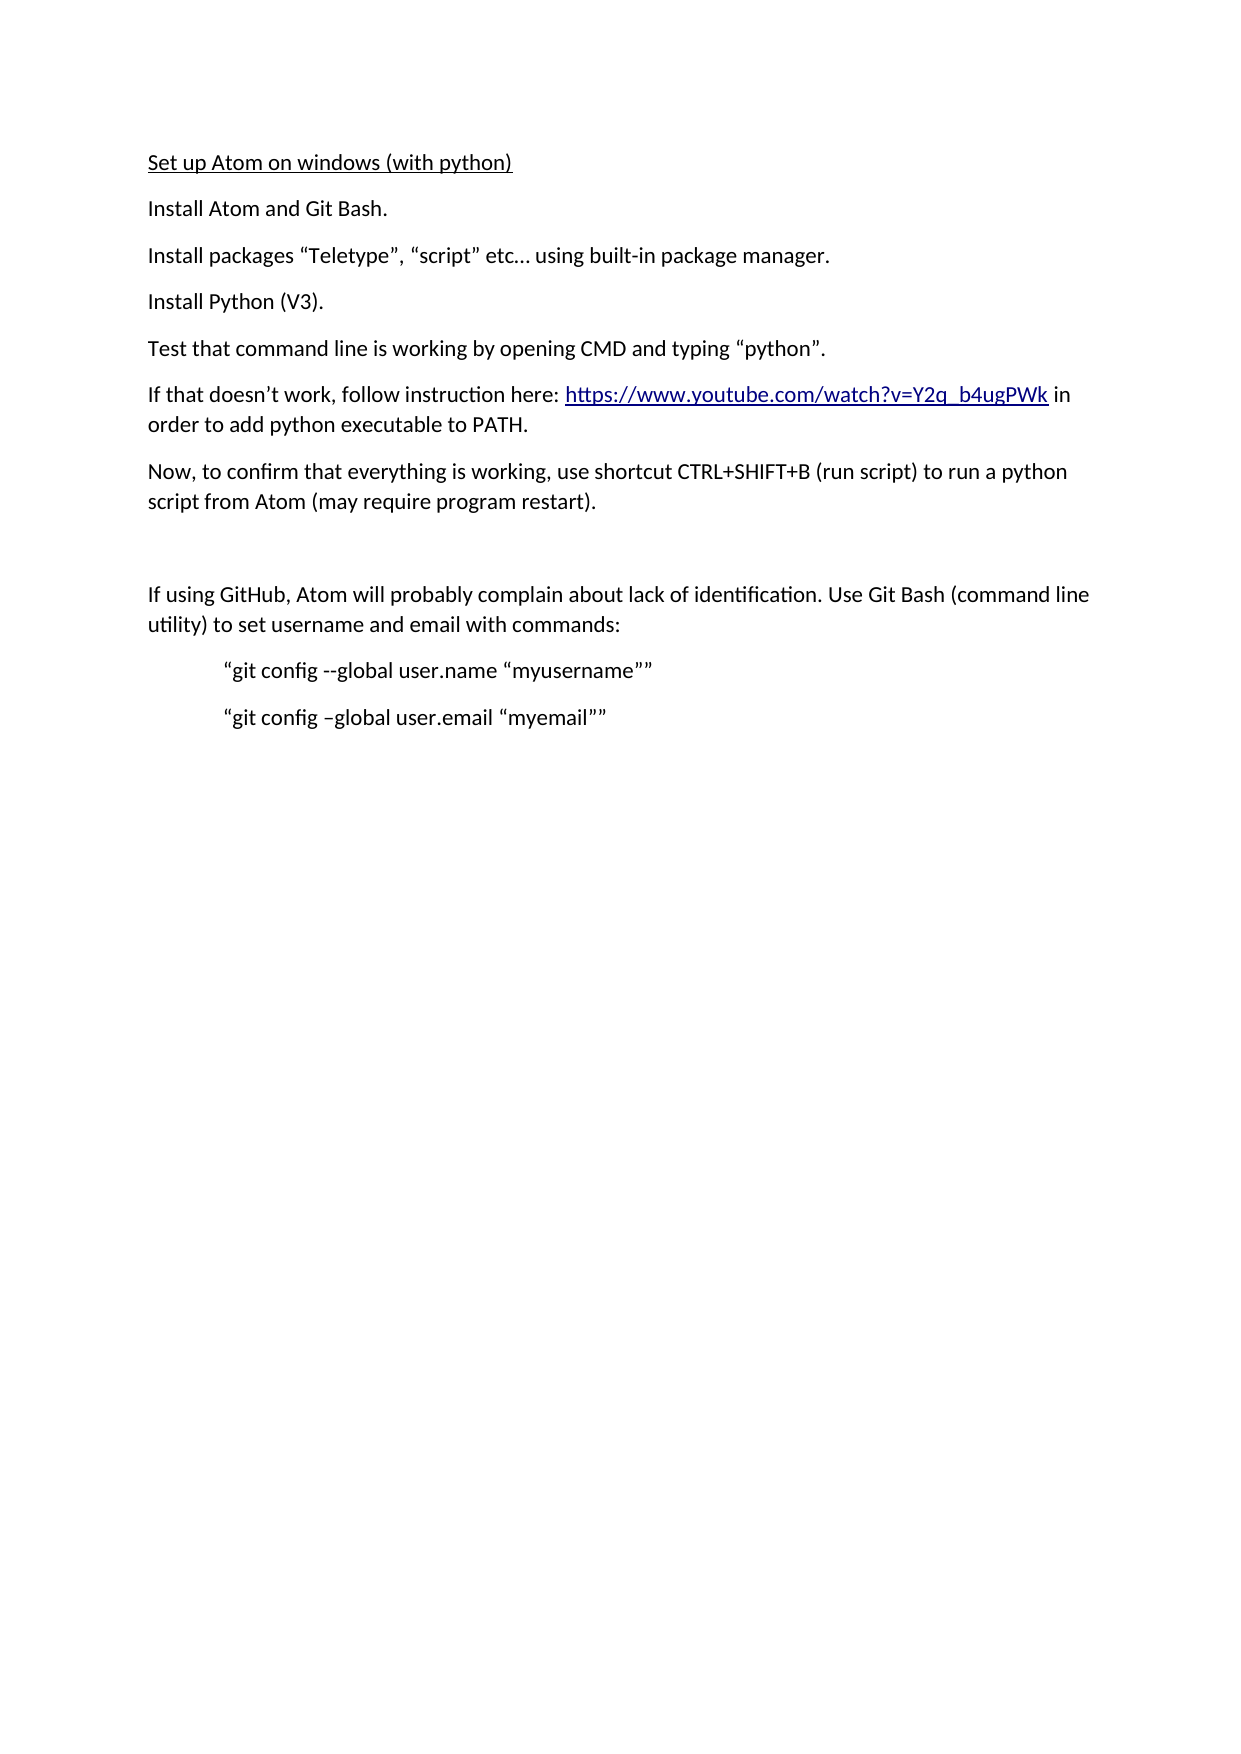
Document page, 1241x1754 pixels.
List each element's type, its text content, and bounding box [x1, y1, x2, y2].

text Set up Atom on windows (with python) [148, 148, 1093, 176]
text If that doesn’t work, follow instruction here: https://www.youtube.com/watch?v=Y2q_b4ugPWk in order to add python executable to PATH. [148, 380, 1093, 438]
text “git config –global user.email “myemail”” [148, 703, 1093, 731]
text Now, to confirm that everything is working, use shortcut CTRL+SHIFT+B (run script) to run a python script from Atom (may require program restart). [148, 457, 1093, 515]
text Install Python (V3). [148, 287, 1093, 315]
text Install packages “Teletype”, “script” etc… using built-in package manager. [148, 241, 1093, 269]
text If using GitHub, Atom will probably complain about lack of identification. Use Git Bash (command line utility) to set username and email with commands: [148, 580, 1093, 638]
text Test that command line is working by opening CMD and typing “python”. [148, 334, 1093, 362]
text “git config --global user.name “myusername”” [148, 656, 1093, 684]
text Install Atom and Git Bash. [148, 194, 1093, 222]
